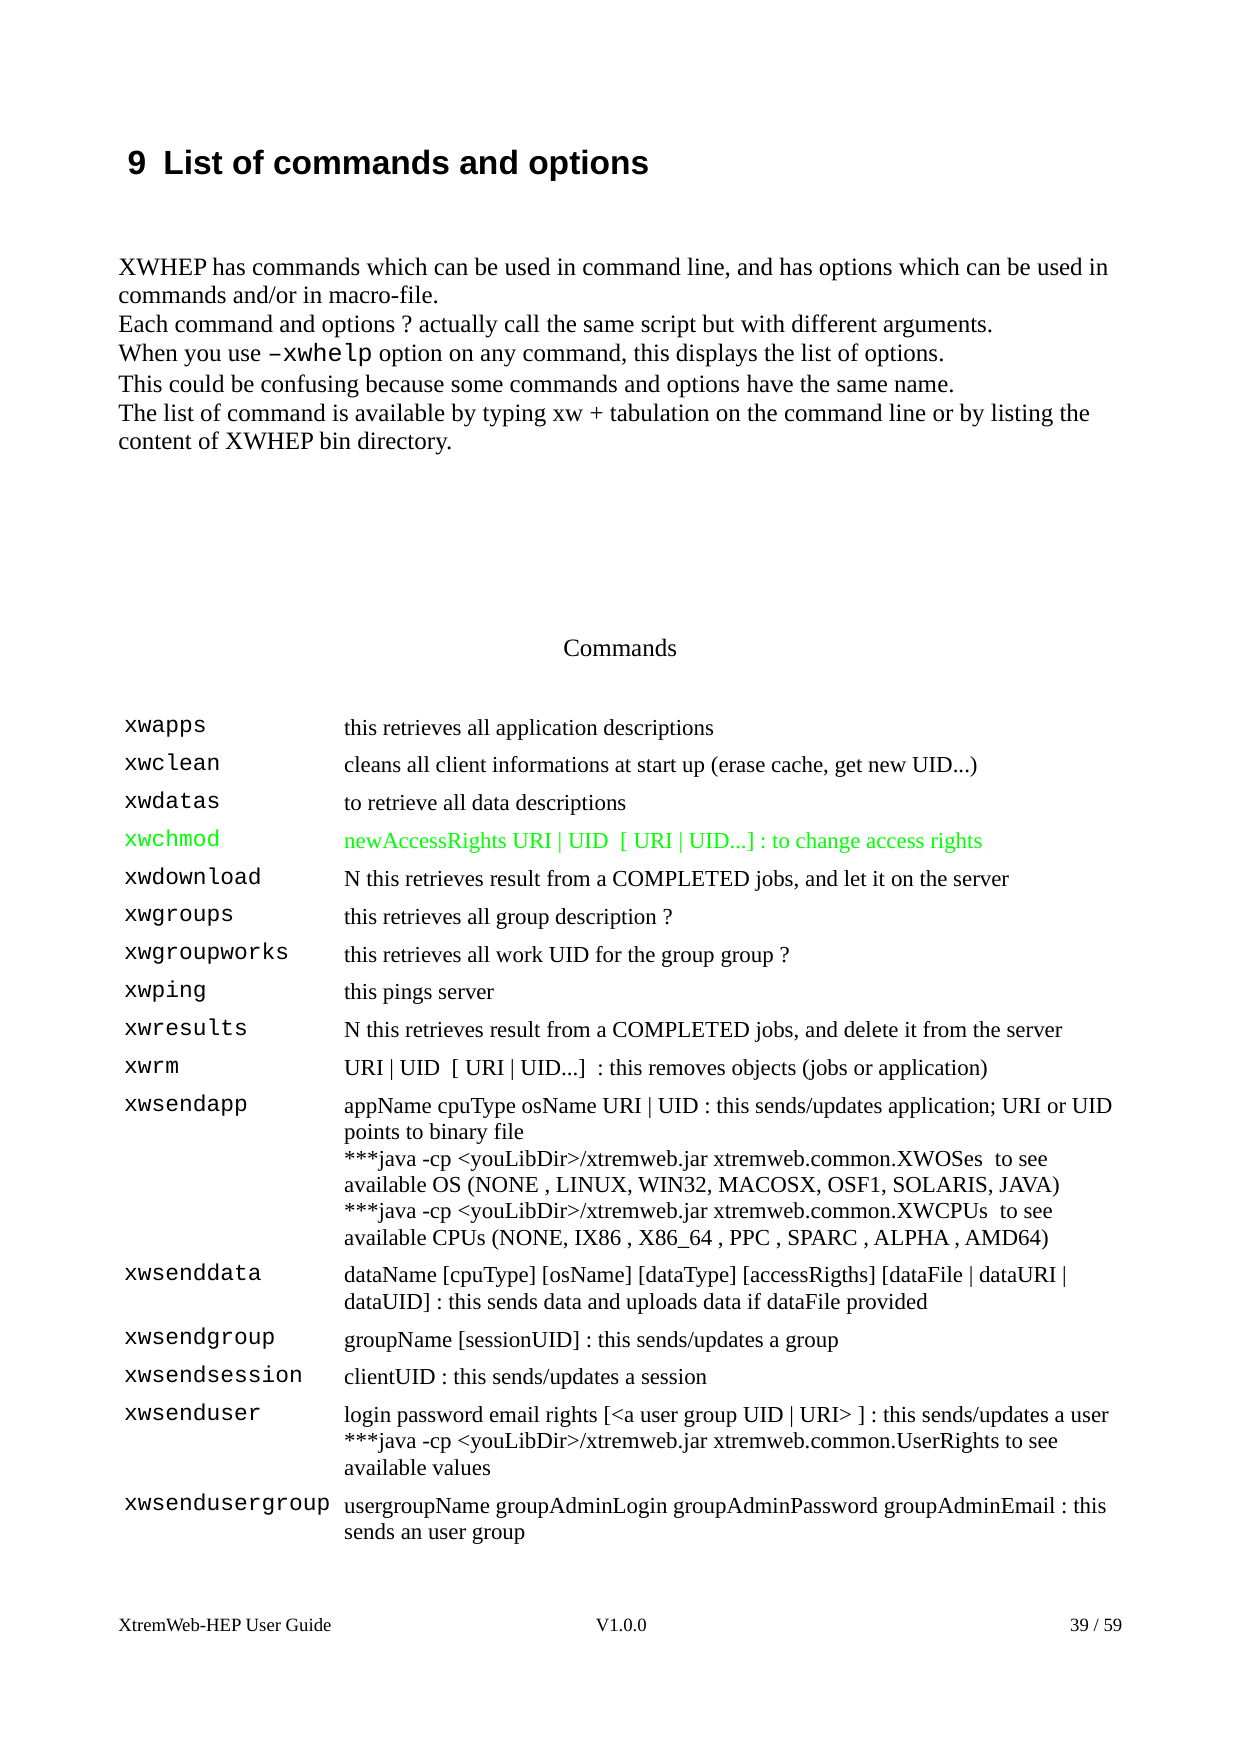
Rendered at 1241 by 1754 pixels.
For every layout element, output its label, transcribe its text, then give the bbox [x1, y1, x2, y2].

table_cell xwrm [118, 1048, 338, 1086]
table_cell xwping [118, 973, 338, 1011]
table_cell xwdownload [118, 859, 338, 897]
text XWHEP has commands which can be used in command line, and has options which can be used in commands and/or in macro-file. [118, 252, 1122, 309]
table_cell xwsenduser [118, 1396, 338, 1486]
table_header Commands [118, 628, 1122, 668]
text When you use –xwhelp option on any command, this displays the list of options. [118, 338, 1122, 369]
table_cell [338, 668, 1122, 708]
table_cell this retrieves all group description ? [338, 897, 1122, 935]
table_cell this retrieves all application descriptions [338, 708, 1122, 746]
table_cell xwresults [118, 1011, 338, 1048]
table_cell xwchmod [118, 821, 338, 859]
table_cell xwsendgroup [118, 1320, 338, 1358]
table_cell dataName [cpuType] [osName] [dataType] [accessRigths] [dataFile | dataURI | dataUID] : this sends data and uploads data if dataFile provided [338, 1256, 1122, 1320]
table_cell xwapps [118, 708, 338, 746]
table_cell newAccessRights URI | UID [ URI | UID...] : to change access rights [338, 821, 1122, 859]
table_cell xwsendsession [118, 1358, 338, 1396]
table_cell [118, 668, 338, 708]
table_cell cleans all client informations at start up (erase cache, get new UID...) [338, 746, 1122, 784]
table_cell login password email rights [<a user group UID | URI> ] : this sends/updates a user ***java -cp <youLibDir>/xtremweb.jar xtremweb.common.UserRights to see available values [338, 1396, 1122, 1486]
table_cell this pings server [338, 973, 1122, 1011]
table_cell xwclean [118, 746, 338, 784]
table_cell appName cpuType osName URI | UID : this sends/updates application; URI or UID points to binary file ***java -cp <youLibDir>/xtremweb.jar xtremweb.common.XWOSes to see available OS (NONE , LINUX, WIN32, MACOSX, OSF1, SOLARIS, JAVA) ***java -cp <youLibDir>/xtremweb.jar xtremweb.common.XWCPUs to see available CPUs (NONE, IX86 , X86_64 , PPC , SPARC , ALPHA , AMD64) [338, 1086, 1122, 1256]
table_cell xwgroups [118, 897, 338, 935]
text The list of command is available by typing xw + tabulation on the command line or by listing the content of XWHEP bin directory. [118, 398, 1122, 455]
table_cell xwsenddata [118, 1256, 338, 1320]
text Each command and options ? actually call the same script but with different arguments. [118, 309, 1122, 338]
table_cell this retrieves all work UID for the group group ? [338, 935, 1122, 973]
text This could be confusing because some commands and options have the same name. [118, 369, 1122, 398]
table_cell clientUID : this sends/updates a session [338, 1358, 1122, 1396]
table_cell N this retrieves result from a COMPLETED jobs, and delete it from the server [338, 1011, 1122, 1048]
table_cell xwsendapp [118, 1086, 338, 1256]
table_cell xwgroupworks [118, 935, 338, 973]
table_cell xwsendusergroup [118, 1486, 338, 1550]
table_cell to retrieve all data descriptions [338, 784, 1122, 821]
subtitle List of commands and options [118, 143, 1122, 182]
table_cell N this retrieves result from a COMPLETED jobs, and let it on the server [338, 859, 1122, 897]
table_cell groupName [sessionUID] : this sends/updates a group [338, 1320, 1122, 1358]
table_cell URI | UID [ URI | UID...] : this removes objects (jobs or application) [338, 1048, 1122, 1086]
table_cell xwdatas [118, 784, 338, 821]
table_cell usergroupName groupAdminLogin groupAdminPassword groupAdminEmail : this sends an user group [338, 1486, 1122, 1550]
